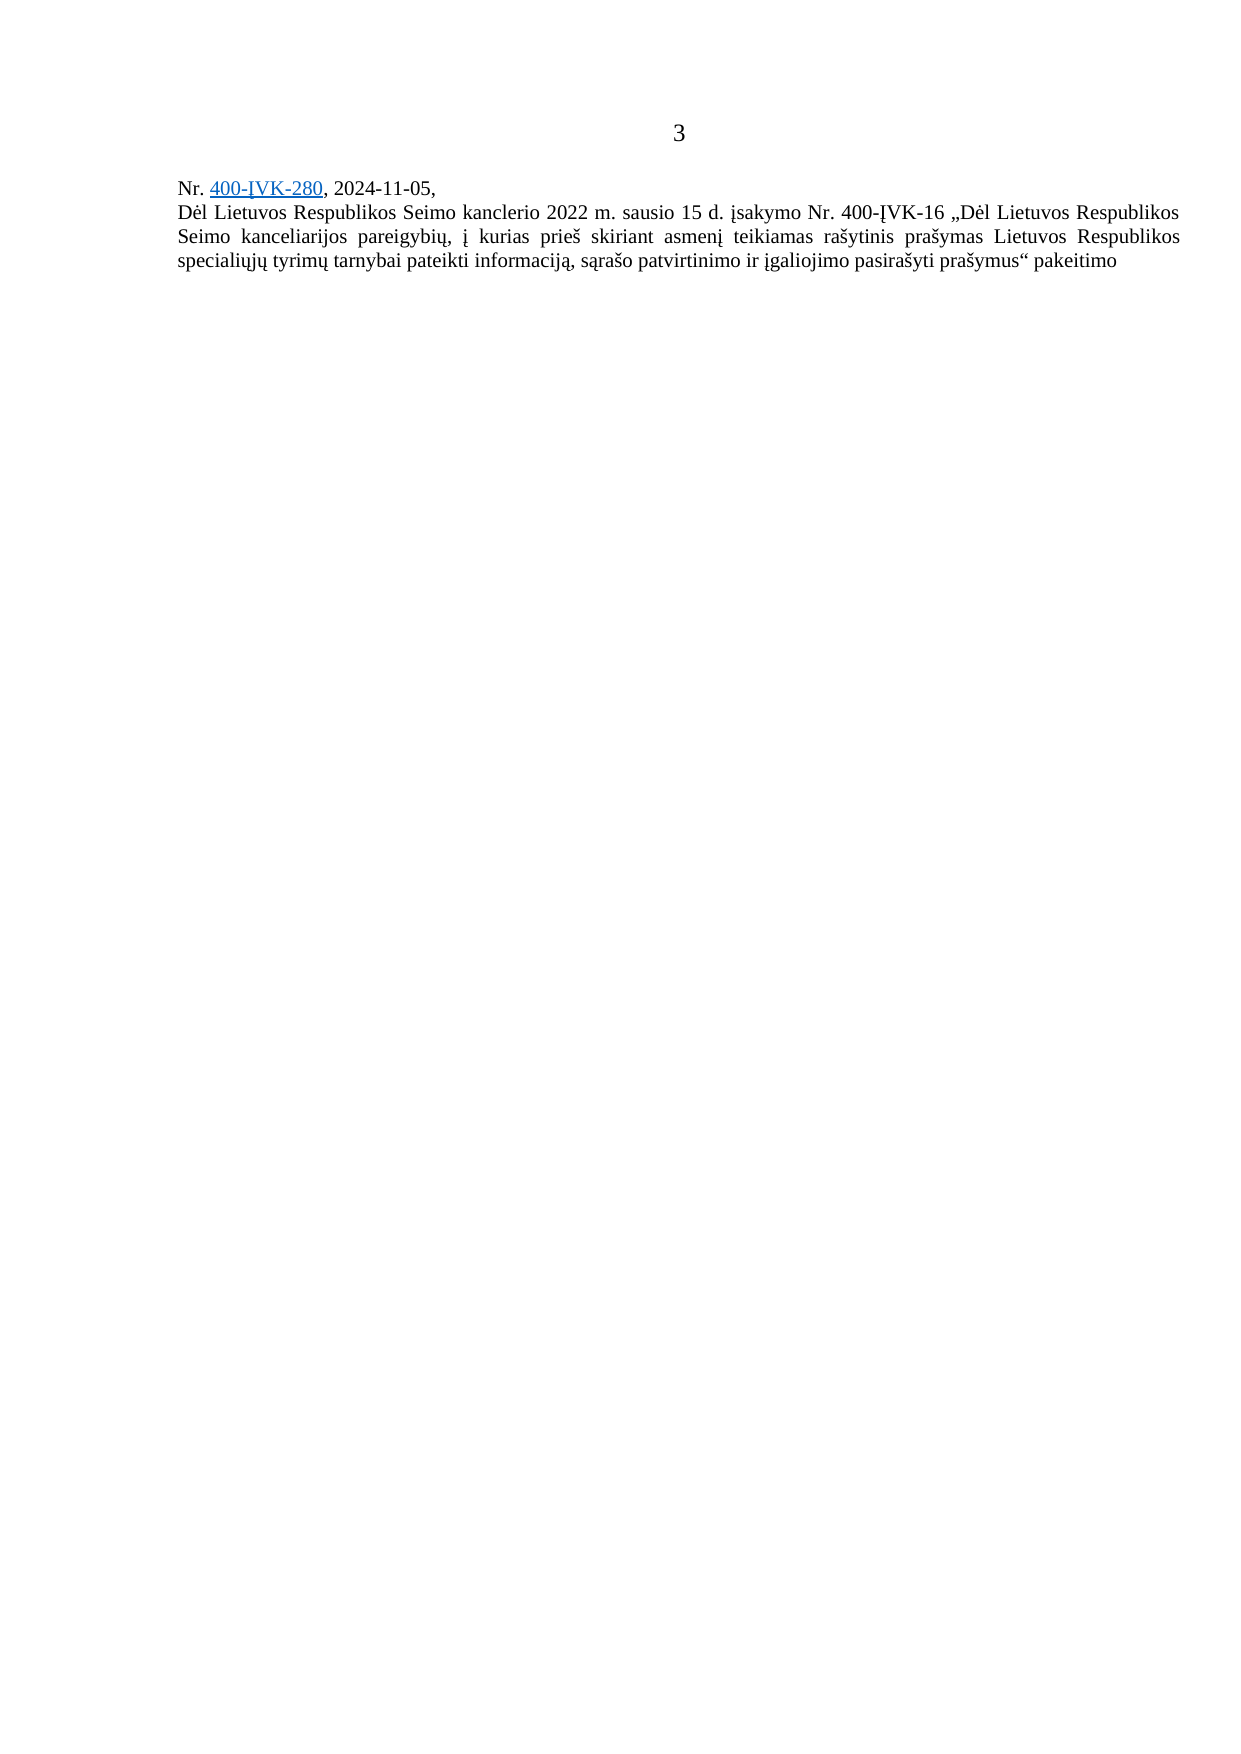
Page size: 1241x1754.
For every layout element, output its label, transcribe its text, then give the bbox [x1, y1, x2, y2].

text Dėl Lietuvos Respublikos Seimo kanclerio 2022 m. sausio 15 d. įsakymo Nr. 400-ĮVK-16 „Dėl Lietuvos Respublikos Seimo kanceliarijos pareigybių, į kurias prieš skiriant asmenį teikiamas rašytinis prašymas Lietuvos Respublikos specialiųjų tyrimų tarnybai pateikti informaciją, sąrašo patvirtinimo ir įgaliojimo pasirašyti prašymus“ pakeitimo [177, 200, 1181, 272]
text Nr. 400-ĮVK-280, 2024-11-05, [177, 176, 1181, 200]
